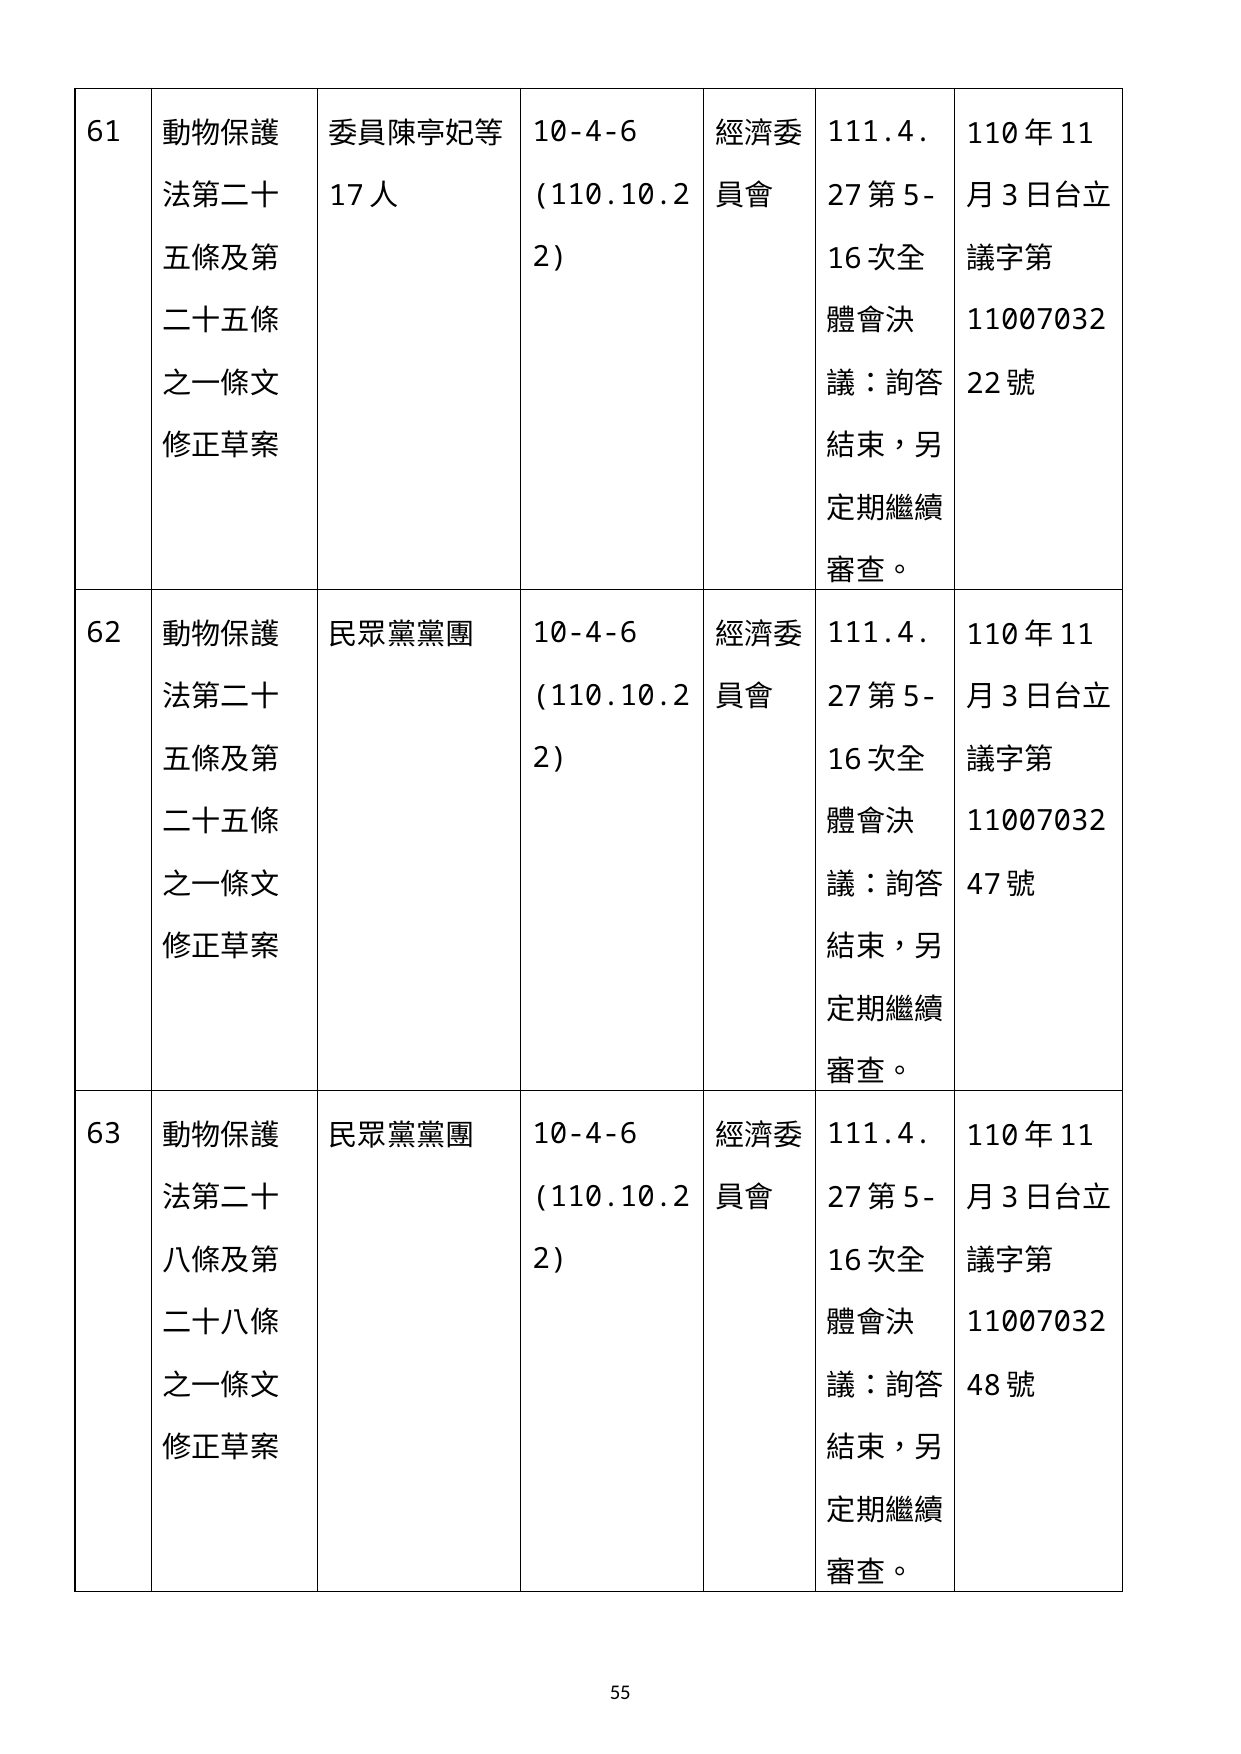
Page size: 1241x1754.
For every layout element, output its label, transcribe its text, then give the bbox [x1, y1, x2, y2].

table_cell 10-4-6 (110.10.22) [521, 89, 703, 589]
table_cell 委員陳亭妃等17人 [318, 89, 520, 589]
table_cell 動物保護法第二十五條及第二十五條之一條文修正草案 [152, 590, 317, 1090]
table_cell 110年11月3日台立議字第1100703222號 [955, 89, 1122, 589]
table_cell 動物保護法第二十五條及第二十五條之一條文修正草案 [152, 89, 317, 589]
table_cell 經濟委員會 [704, 89, 815, 589]
table_cell 110年11月3日台立議字第1100703248號 [955, 1091, 1122, 1591]
table_cell 62 [76, 590, 151, 1090]
table_cell 61 [76, 89, 151, 589]
table_cell 63 [76, 1091, 151, 1591]
table_cell 10-4-6 (110.10.22) [521, 590, 703, 1090]
table_cell 動物保護法第二十八條及第二十八條之一條文修正草案 [152, 1091, 317, 1591]
table_cell 10-4-6 (110.10.22) [521, 1091, 703, 1591]
table_cell 民眾黨黨團 [318, 590, 520, 1090]
table_cell 111.4.27第5-16次全體會決議：詢答結束，另定期繼續審查。 [816, 1091, 954, 1591]
table_cell 111.4.27第5-16次全體會決議：詢答結束，另定期繼續審查。 [816, 89, 954, 589]
table_cell 110年11月3日台立議字第1100703247號 [955, 590, 1122, 1090]
table_cell 經濟委員會 [704, 1091, 815, 1591]
table_cell 經濟委員會 [704, 590, 815, 1090]
table_cell 民眾黨黨團 [318, 1091, 520, 1591]
table_cell 111.4.27第5-16次全體會決議：詢答結束，另定期繼續審查。 [816, 590, 954, 1090]
